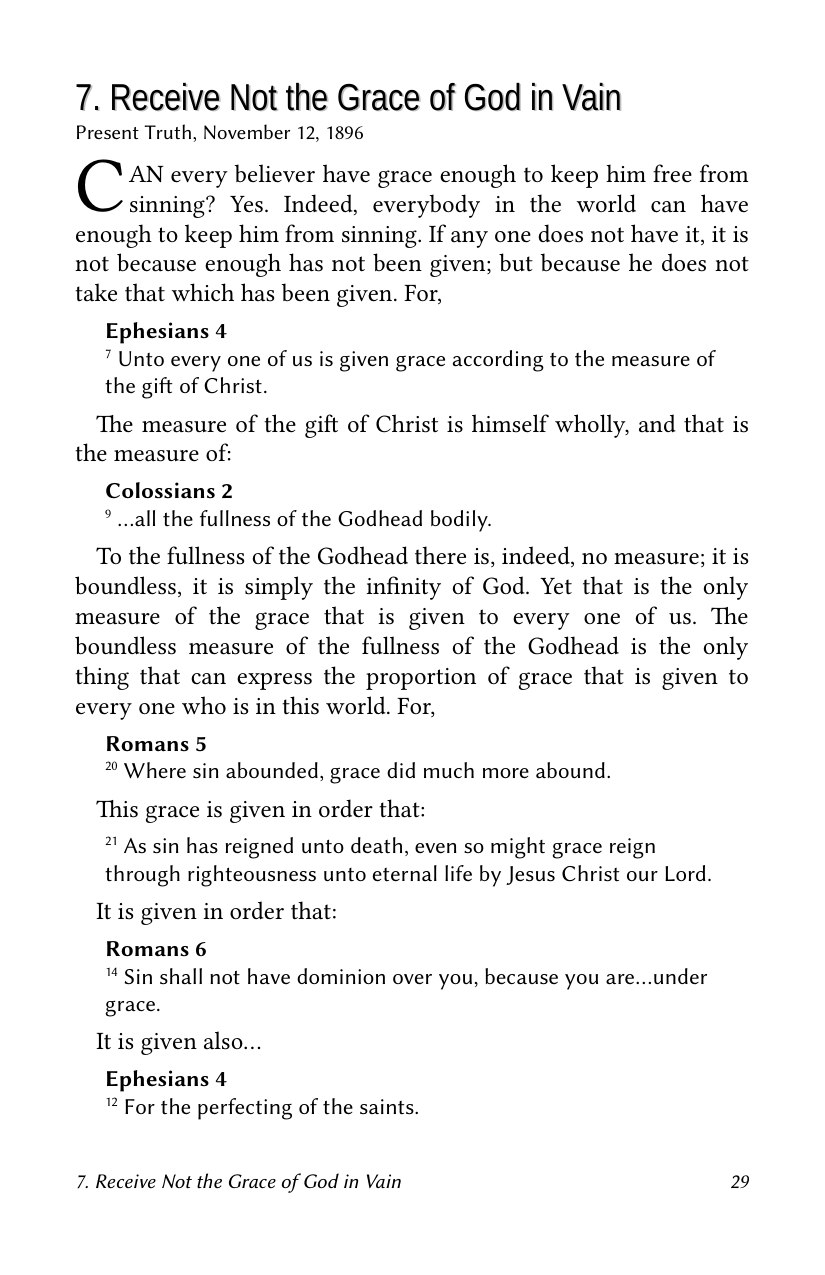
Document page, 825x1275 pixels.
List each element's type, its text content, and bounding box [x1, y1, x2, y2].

text 20 Where sin abounded, grace did much more abound. [105, 758, 720, 784]
text Ephesians 4 [105, 1066, 750, 1092]
text Romans 6 [105, 936, 750, 962]
text 14 Sin shall not have dominion over you, because you are...under grace. [105, 964, 720, 1017]
text It is given also… [75, 1027, 750, 1056]
text It is given in order that: [75, 897, 750, 926]
text 9 ...all the fullness of the Godhead bodily. [105, 506, 720, 532]
text To the fullness of the Godhead there is, indeed, no measure; it is boundless, it is simply the infinity of God. Yet that is the only measure of the grace that is given to every one of us. The boundless measure of the fullness of the Godhead is the only thing that can express the proportion of grace that is given to every one who is in this world. For, [75, 542, 750, 720]
text 12 For the perfecting of the saints. [105, 1094, 720, 1120]
text CAN every believer have grace enough to keep him free from sinning? Yes. Indeed, everybody in the world can have enough to keep him from sinning. If any one does not have it, it is not because enough has not been given; but because he does not take that which has been given. For, [75, 160, 750, 308]
text This grace is given in order that: [75, 794, 750, 823]
text 21 As sin has reigned unto death, even so might grace reign through righteousness unto eternal life by Jesus Christ our Lord. [105, 833, 720, 887]
title Receive Not the Grace of God in Vain [75, 75, 750, 118]
text Colossians 2 [105, 478, 750, 504]
text Romans 5 [105, 731, 750, 757]
text Ephesians 4 [105, 318, 750, 344]
text 7 Unto every one of us is given grace according to the measure of the gift of Christ. [105, 346, 720, 399]
text Present Truth, November 12, 1896 [75, 121, 750, 145]
text The measure of the gift of Christ is himself wholly, and that is the measure of: [75, 409, 750, 468]
